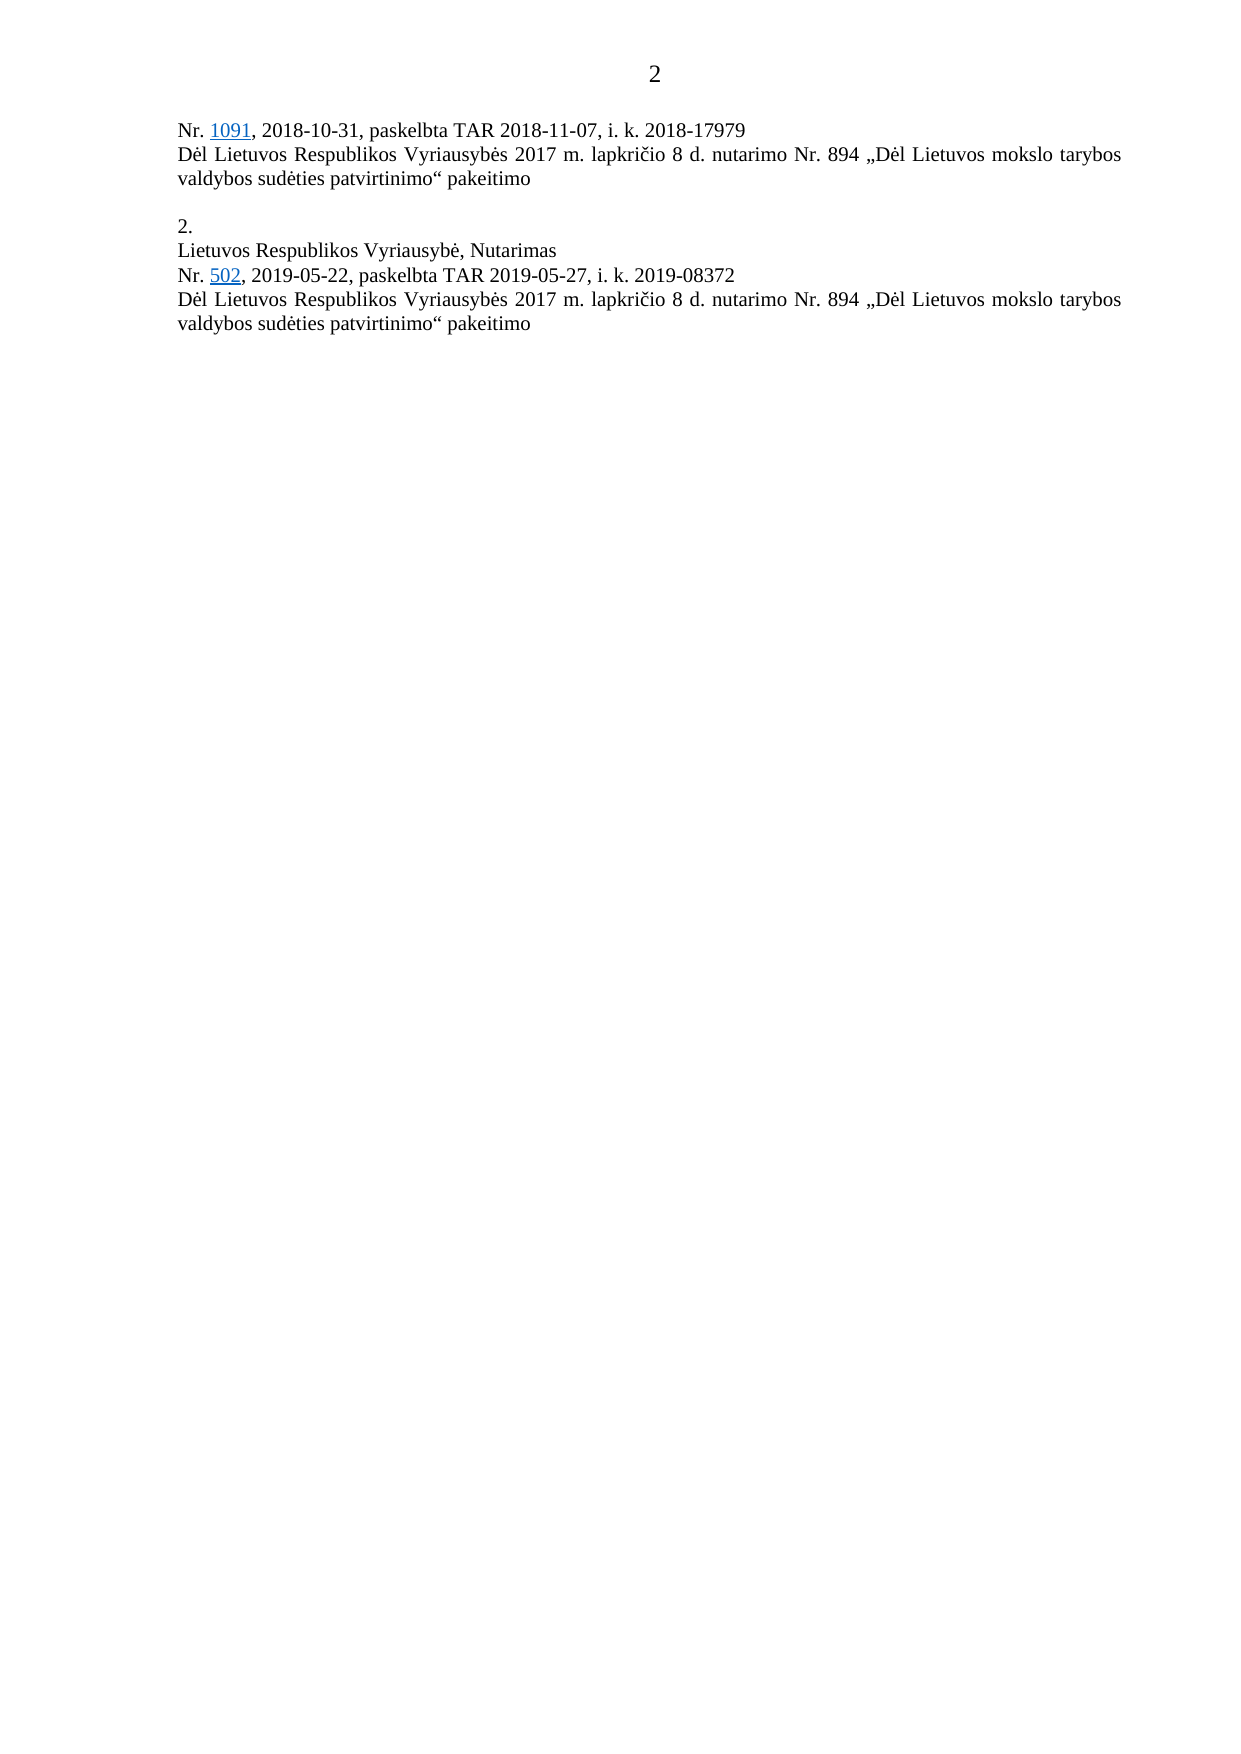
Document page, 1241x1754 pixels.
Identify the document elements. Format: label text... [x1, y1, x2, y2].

text Dėl Lietuvos Respublikos Vyriausybės 2017 m. lapkričio 8 d. nutarimo Nr. 894 „Dėl Lietuvos mokslo tarybos valdybos sudėties patvirtinimo“ pakeitimo [177, 142, 1122, 190]
text Nr. 1091, 2018-10-31, paskelbta TAR 2018-11-07, i. k. 2018-17979 [177, 118, 1122, 142]
text Lietuvos Respublikos Vyriausybė, Nutarimas [177, 238, 1122, 262]
text 2. [177, 214, 1122, 238]
text Dėl Lietuvos Respublikos Vyriausybės 2017 m. lapkričio 8 d. nutarimo Nr. 894 „Dėl Lietuvos mokslo tarybos valdybos sudėties patvirtinimo“ pakeitimo [177, 287, 1122, 335]
text Nr. 502, 2019-05-22, paskelbta TAR 2019-05-27, i. k. 2019-08372 [177, 262, 1122, 287]
